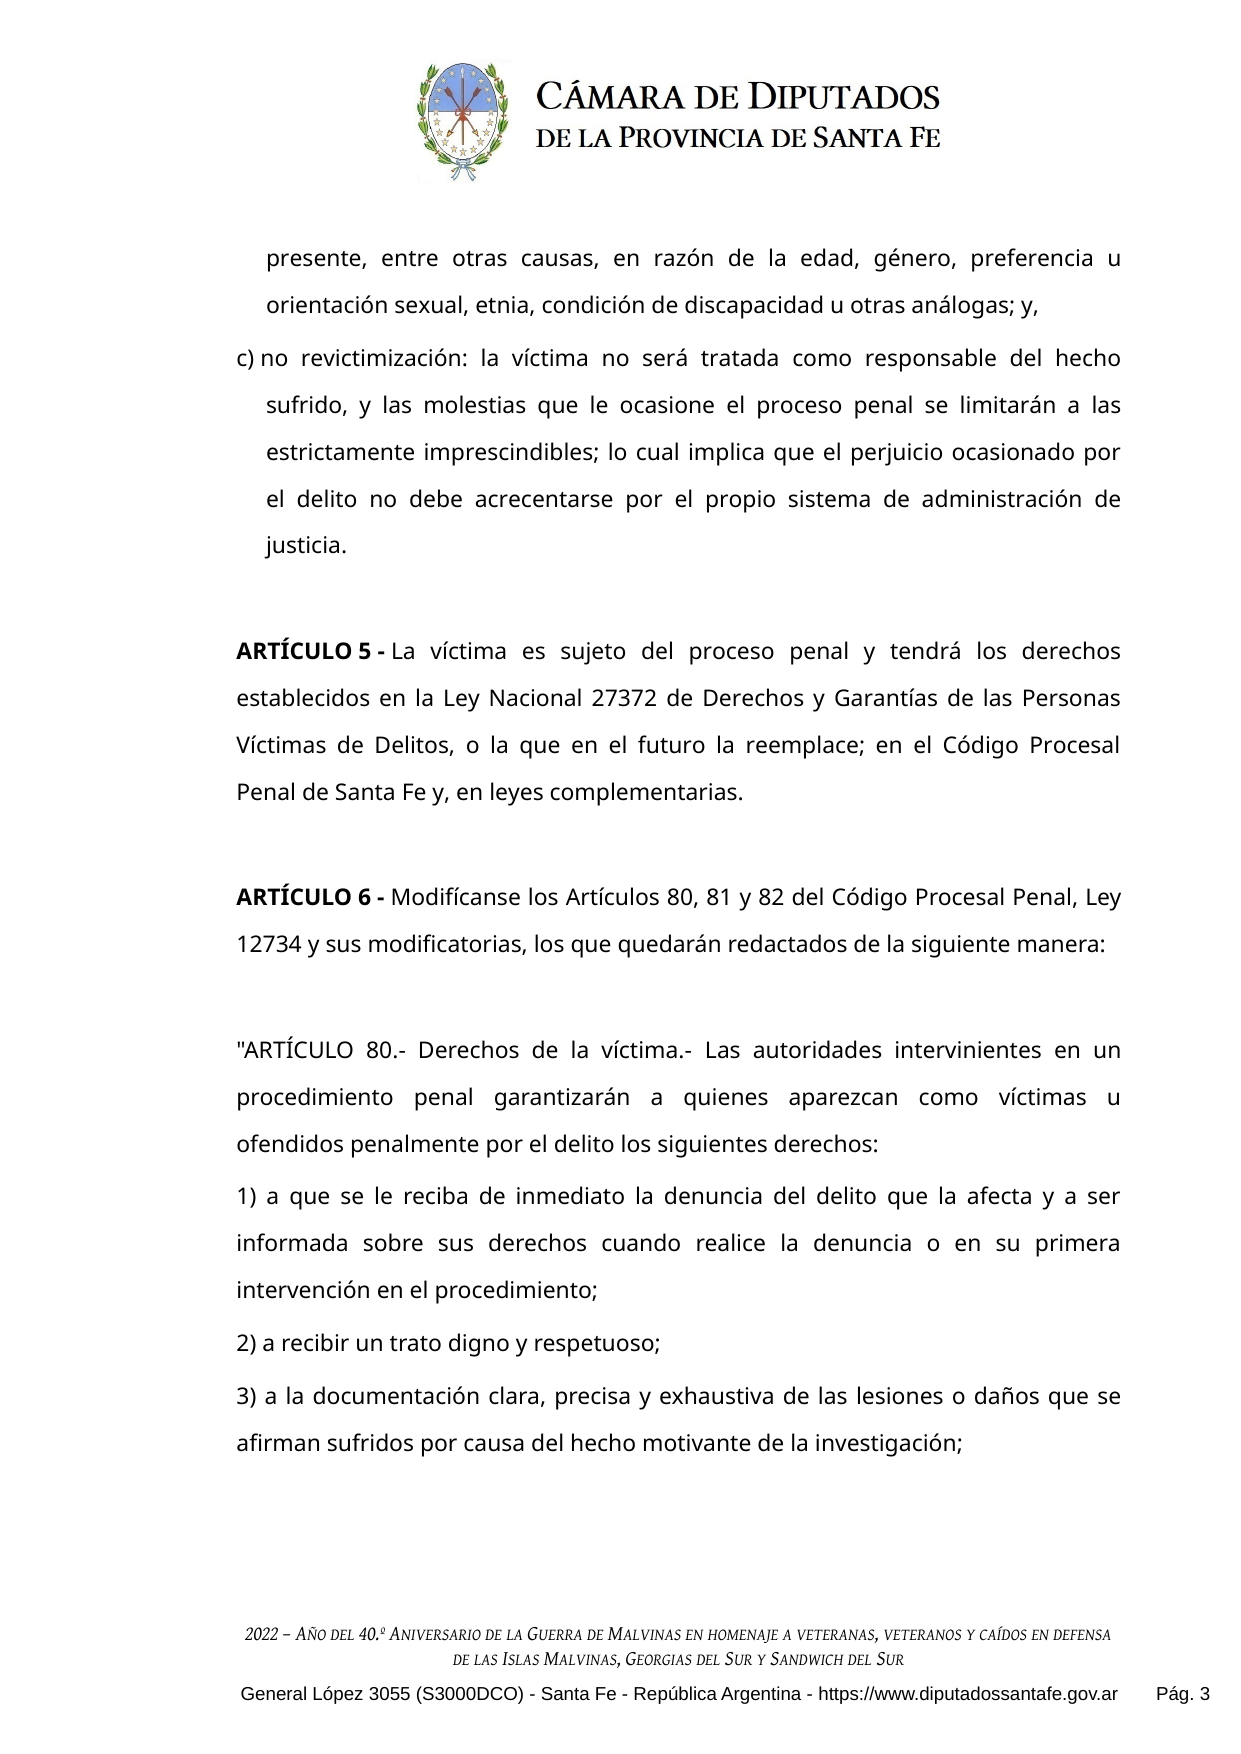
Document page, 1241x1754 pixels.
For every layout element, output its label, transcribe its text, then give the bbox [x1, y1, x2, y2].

list 1) a que se le reciba de inmediato la denuncia del delito que la afecta y a ser informada sobre sus derechos cuando realice la denuncia o en su primera intervención en el procedimiento; [236, 1180, 1122, 1305]
list 3) a la documentación clara, precisa y exhaustiva de las lesiones o daños que se afirman sufridos por causa del hecho motivante de la investigación; [236, 1380, 1122, 1458]
list "ARTÍCULO 80.- Derechos de la víctima.- Las autoridades intervinientes en un procedimiento penal garantizarán a quienes aparezcan como víctimas u ofendidos penalmente por el delito los siguientes derechos: [236, 1034, 1122, 1159]
list Modifícanse los Artículos 80, 81 y 82 del Código Procesal Penal, Ley 12734 y sus modificatorias, los que quedarán redactados de la siguiente manera: [236, 881, 1122, 959]
picture [413, 59, 945, 183]
list La víctima es sujeto del proceso penal y tendrá los derechos establecidos en la Ley Nacional 27372 de Derechos y Garantías de las Personas Víctimas de Delitos, o la que en el futuro la reemplace; en el Código Procesal Penal de Santa Fe y, en leyes complementarias. [236, 635, 1122, 807]
list presente, entre otras causas, en razón de la edad, género, preferencia u orientación sexual, etnia, condición de discapacidad u otras análogas; y, [236, 242, 1122, 320]
list 2) a recibir un trato digno y respetuoso; [236, 1327, 1122, 1358]
list no revictimización: la víctima no será tratada como responsable del hecho sufrido, y las molestias que le ocasione el proceso penal se limitarán a las estrictamente imprescindibles; lo cual implica que el perjuicio ocasionado por el delito no debe acrecentarse por el propio sistema de administración de justicia. [236, 342, 1122, 561]
